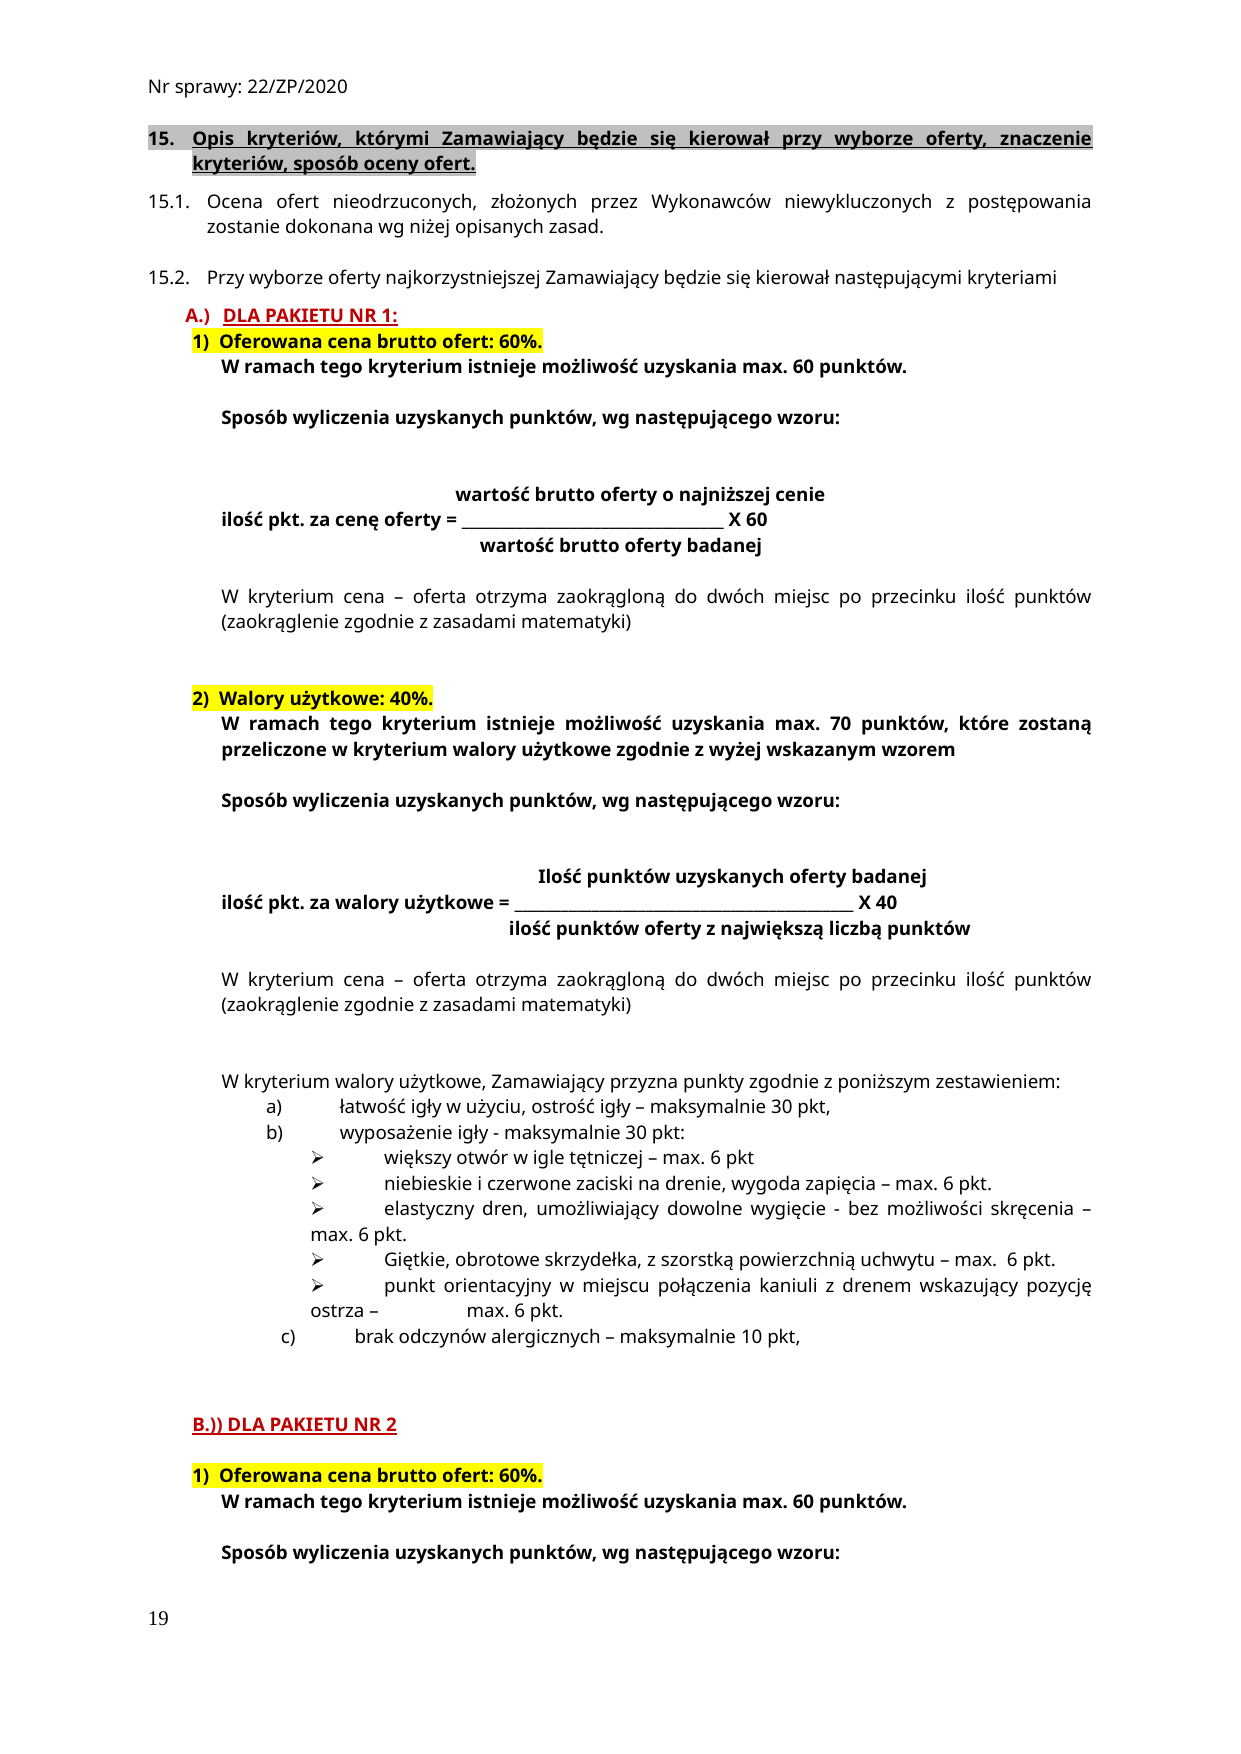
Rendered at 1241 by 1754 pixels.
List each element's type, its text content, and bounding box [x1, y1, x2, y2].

list 2) Walory użytkowe: 40%. [192, 685, 1093, 711]
list Giętkie, obrotowe skrzydełka, z szorstką powierzchnią uchwytu – max. 6 pkt. [310, 1247, 1093, 1272]
list Sposób wyliczenia uzyskanych punktów, wg następującego wzoru: [221, 787, 1093, 813]
list Przy wyborze oferty najkorzystniejszej Zamawiający będzie się kierował następującymi kryteriami [148, 264, 1093, 290]
list wyposażenie igły - maksymalnie 30 pkt: [266, 1119, 1093, 1144]
list Ilość punktów uzyskanych oferty badanej [221, 864, 1093, 889]
list większy otwór w igle tętniczej – max. 6 pkt [310, 1144, 1093, 1170]
list W ramach tego kryterium istnieje możliwość uzyskania max. 70 punktów, które zostaną przeliczone w kryterium walory użytkowe zgodnie z wyżej wskazanym wzorem [221, 711, 1093, 762]
list W kryterium cena – oferta otrzyma zaokrągloną do dwóch miejsc po przecinku ilość punktów (zaokrąglenie zgodnie z zasadami matematyki) [221, 583, 1093, 634]
list wartość brutto oferty o najniższej cenie [221, 481, 1093, 507]
list łatwość igły w użyciu, ostrość igły – maksymalnie 30 pkt, [266, 1093, 1093, 1119]
text W kryterium walory użytkowe, Zamawiający przyzna punkty zgodnie z poniższym zestawieniem: [221, 1068, 1093, 1093]
list brak odczynów alergicznych – maksymalnie 10 pkt, [281, 1323, 1093, 1349]
list DLA PAKIETU NR 1: [185, 302, 1093, 328]
list Opis kryteriów, którymi Zamawiający będzie się kierował przy wyborze oferty, znaczenie kryteriów, sposób oceny ofert. [148, 125, 1093, 176]
list punkt orientacyjny w miejscu połączenia kaniuli z drenem wskazujący pozycję ostrza – max. 6 pkt. [310, 1272, 1093, 1323]
list ilość pkt. za cenę oferty = __________________________________ X 60 [221, 507, 1093, 532]
list Ocena ofert nieodrzuconych, złożonych przez Wykonawców niewykluczonych z postępowania zostanie dokonana wg niżej opisanych zasad. [148, 188, 1093, 239]
list wartość brutto oferty badanej [221, 532, 1093, 558]
list W ramach tego kryterium istnieje możliwość uzyskania max. 60 punktów. [221, 353, 1093, 379]
list ilość pkt. za walory użytkowe = ____________________________________________ X 40 [221, 889, 1093, 915]
text B.)) DLA PAKIETU NR 2 [148, 1412, 1093, 1437]
list Sposób wyliczenia uzyskanych punktów, wg następującego wzoru: [221, 1539, 1093, 1565]
list elastyczny dren, umożliwiający dowolne wygięcie - bez możliwości skręcenia – max. 6 pkt. [310, 1196, 1093, 1247]
list W ramach tego kryterium istnieje możliwość uzyskania max. 60 punktów. [221, 1488, 1093, 1514]
list niebieskie i czerwone zaciski na drenie, wygoda zapięcia – max. 6 pkt. [310, 1170, 1093, 1196]
list W kryterium cena – oferta otrzyma zaokrągloną do dwóch miejsc po przecinku ilość punktów (zaokrąglenie zgodnie z zasadami matematyki) [221, 966, 1093, 1017]
list Sposób wyliczenia uzyskanych punktów, wg następującego wzoru: [221, 404, 1093, 430]
list 1) Oferowana cena brutto ofert: 60%. [192, 328, 1093, 353]
list 1) Oferowana cena brutto ofert: 60%. [192, 1463, 1093, 1488]
list ilość punktów oferty z największą liczbą punktów [221, 915, 1093, 940]
